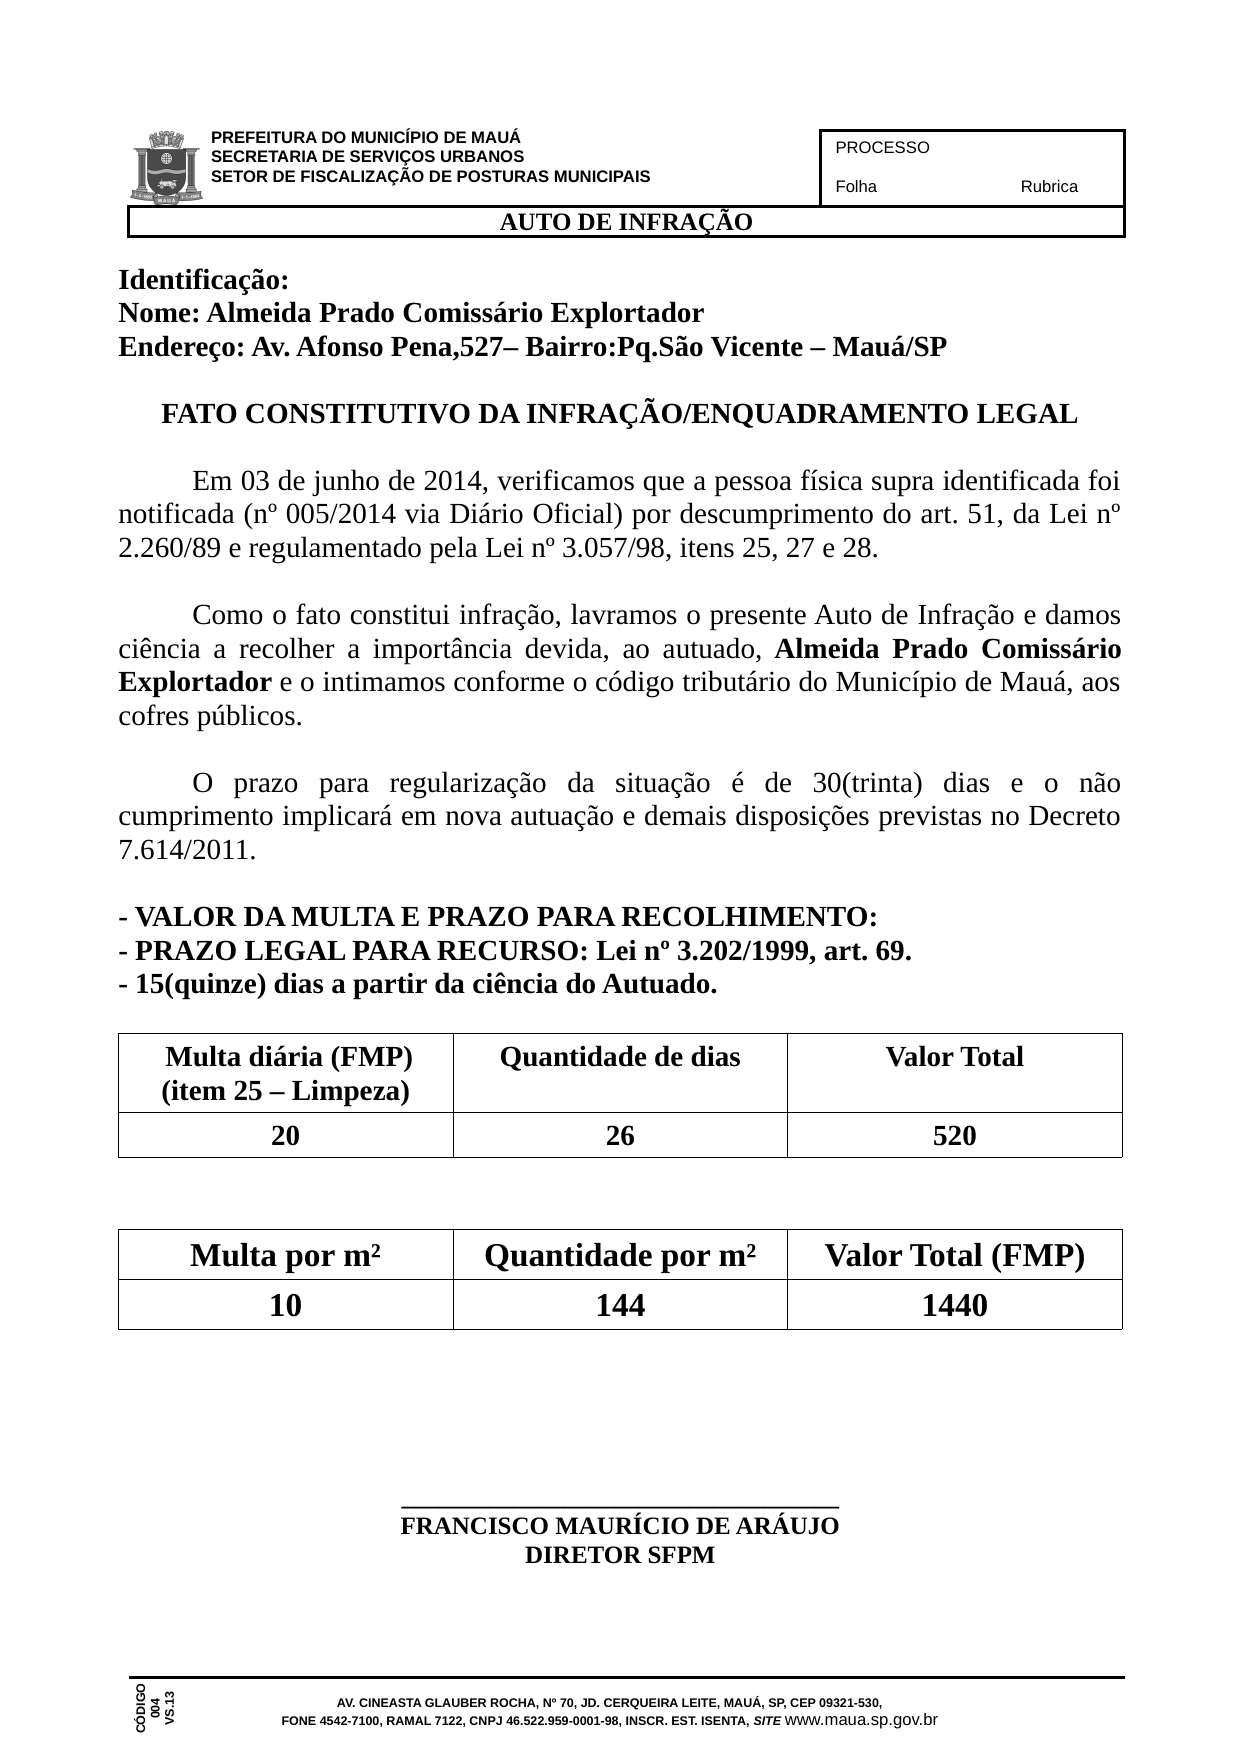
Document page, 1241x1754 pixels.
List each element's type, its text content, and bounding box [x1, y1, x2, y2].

text FRANCISCO MAURÍCIO DE ARÁUJO [118, 1511, 1122, 1540]
picture [130, 131, 203, 205]
text ___________________________________ [118, 1482, 1122, 1511]
table_cell 144 [454, 1280, 787, 1329]
text FATO CONSTITUTIVO DA INFRAÇÃO/ENQUADRAMENTO LEGAL [118, 396, 1122, 429]
table_cell 20 [119, 1113, 453, 1157]
table_header Multa diária (FMP) (item 25 – Limpeza) [119, 1034, 453, 1112]
text Nome: Almeida Prado Comissário Explortador [118, 295, 1122, 329]
table_header Multa por m² [119, 1230, 453, 1279]
table_cell 1440 [788, 1280, 1122, 1329]
text - VALOR DA MULTA E PRAZO PARA RECOLHIMENTO: [118, 899, 1122, 933]
text Identificação: [118, 262, 1122, 295]
text - 15(quinze) dias a partir da ciência do Autuado. [118, 966, 1122, 1000]
text Endereço: Av. Afonso Pena,527– Bairro:Pq.São Vicente – Mauá/SP [118, 329, 1122, 362]
table_header Valor Total (FMP) [788, 1230, 1122, 1279]
text Em 03 de junho de 2014, verificamos que a pessoa física supra identificada foi notificada (nº 005/2014 via Diário Oficial) por descumprimento do art. 51, da Lei nº 2.260/89 e regulamentado pela Lei nº 3.057/98, itens 25, 27 e 28. [118, 463, 1122, 564]
text O prazo para regularização da situação é de 30(trinta) dias e o não cumprimento implicará em nova autuação e demais disposições previstas no Decreto 7.614/2011. [118, 765, 1122, 866]
text DIRETOR SFPM [118, 1540, 1122, 1568]
table_header Valor Total [788, 1034, 1122, 1112]
text - PRAZO LEGAL PARA RECURSO: Lei nº 3.202/1999, art. 69. [118, 933, 1122, 966]
table_header Quantidade de dias [454, 1034, 787, 1112]
table_cell 10 [119, 1280, 453, 1329]
table_cell 26 [454, 1113, 787, 1157]
text Como o fato constitui infração, lavramos o presente Auto de Infração e damos ciência a recolher a importância devida, ao autuado, Almeida Prado Comissário Explortador e o intimamos conforme o código tributário do Município de Mauá, aos cofres públicos. [118, 597, 1122, 731]
table_cell 520 [788, 1113, 1122, 1157]
table_header Quantidade por m² [454, 1230, 787, 1279]
